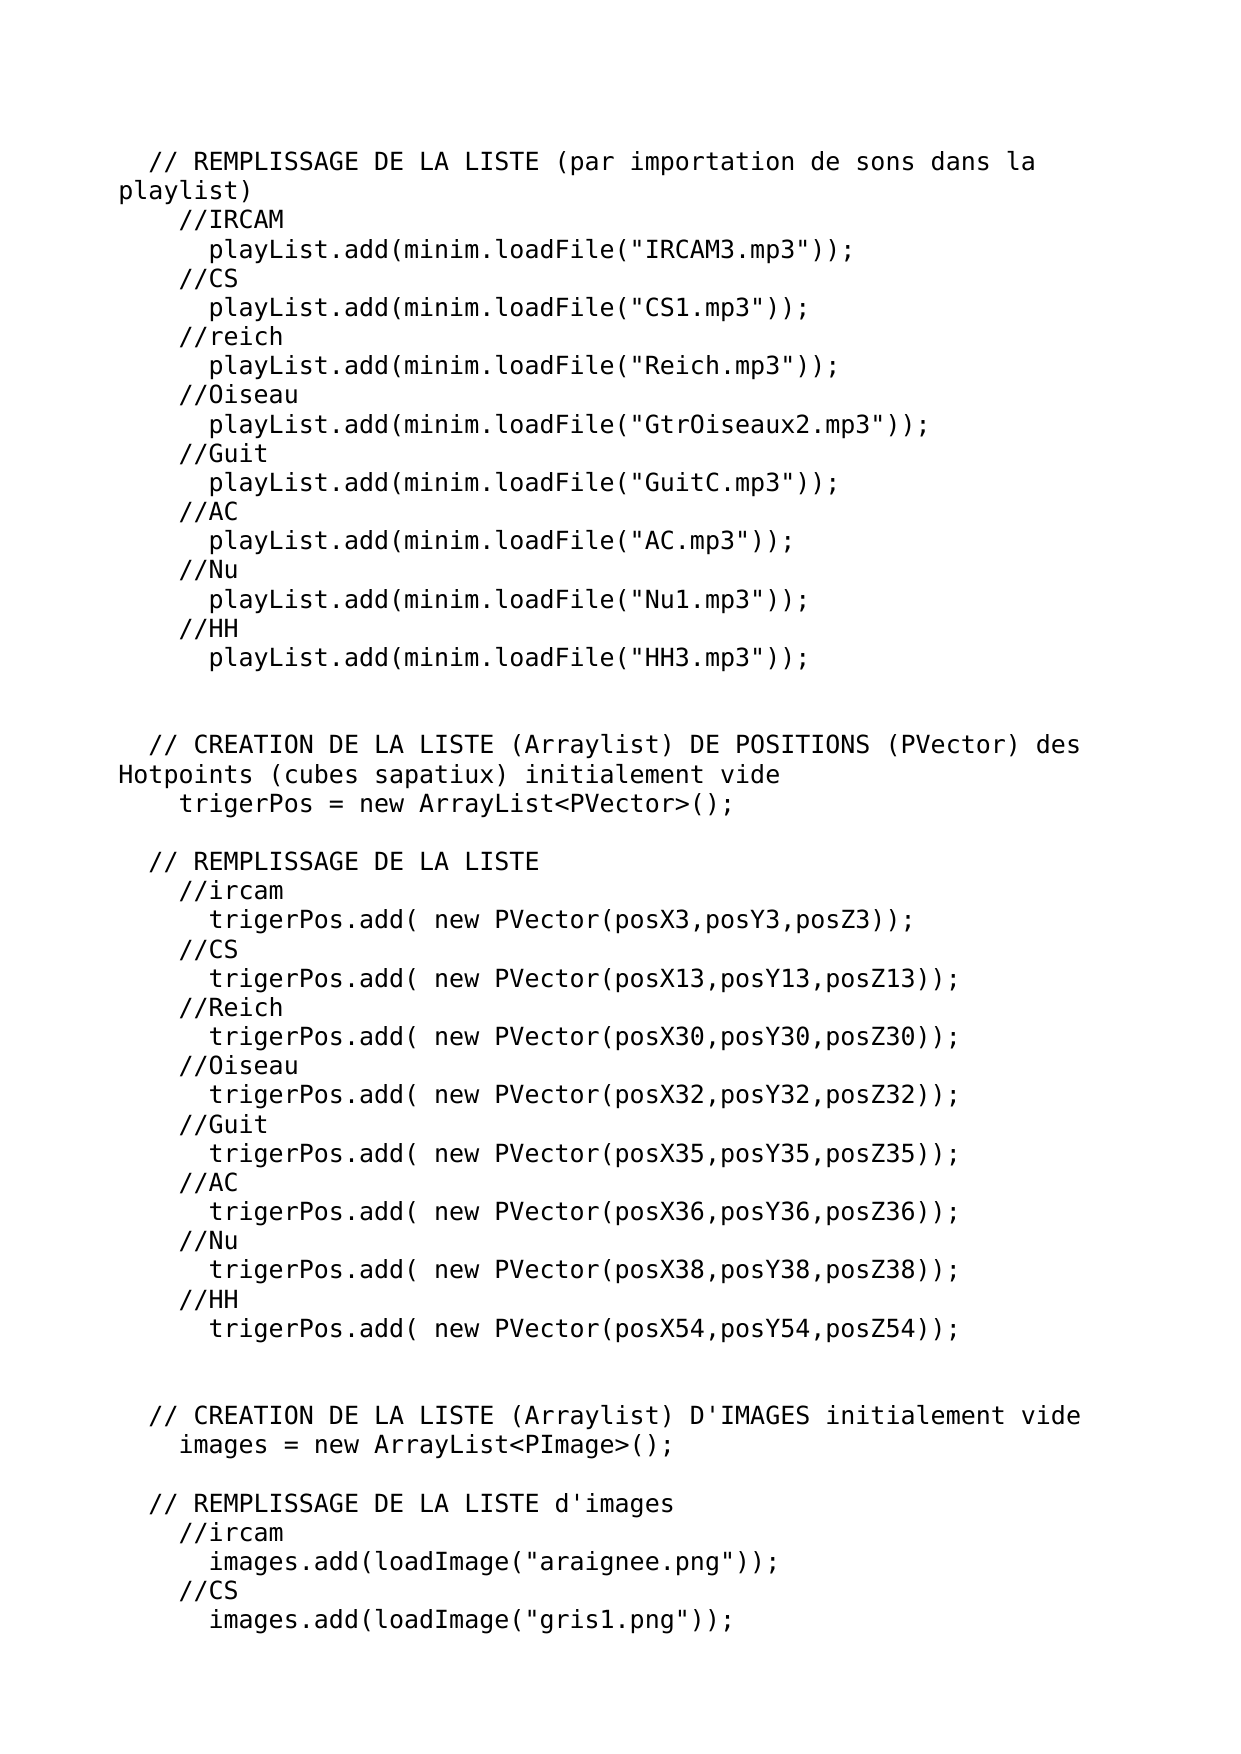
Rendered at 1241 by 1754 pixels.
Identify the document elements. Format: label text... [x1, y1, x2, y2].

text // REMPLISSAGE DE LA LISTE (par importation de sons dans la playlist) //IRCAM playList.add(minim.loadFile("IRCAM3.mp3")); //CS playList.add(minim.loadFile("CS1.mp3")); //reich playList.add(minim.loadFile("Reich.mp3")); //Oiseau playList.add(minim.loadFile("GtrOiseaux2.mp3")); //Guit playList.add(minim.loadFile("GuitC.mp3")); //AC playList.add(minim.loadFile("AC.mp3")); //Nu playList.add(minim.loadFile("Nu1.mp3")); //HH playList.add(minim.loadFile("HH3.mp3")); // CREATION DE LA LISTE (Arraylist) DE POSITIONS (PVector) des Hotpoints (cubes sapatiux) initialement vide trigerPos = new ArrayList<PVector>(); // REMPLISSAGE DE LA LISTE //ircam trigerPos.add( new PVector(posX3,posY3,posZ3)); //CS trigerPos.add( new PVector(posX13,posY13,posZ13)); //Reich trigerPos.add( new PVector(posX30,posY30,posZ30)); //Oiseau trigerPos.add( new PVector(posX32,posY32,posZ32)); //Guit trigerPos.add( new PVector(posX35,posY35,posZ35)); //AC trigerPos.add( new PVector(posX36,posY36,posZ36)); //Nu trigerPos.add( new PVector(posX38,posY38,posZ38)); //HH trigerPos.add( new PVector(posX54,posY54,posZ54)); // CREATION DE LA LISTE (Arraylist) D'IMAGES initialement vide images = new ArrayList<PImage>(); // REMPLISSAGE DE LA LISTE d'images //ircam images.add(loadImage("araignee.png")); //CS images.add(loadImage("gris1.png")); [118, 118, 1122, 1635]
